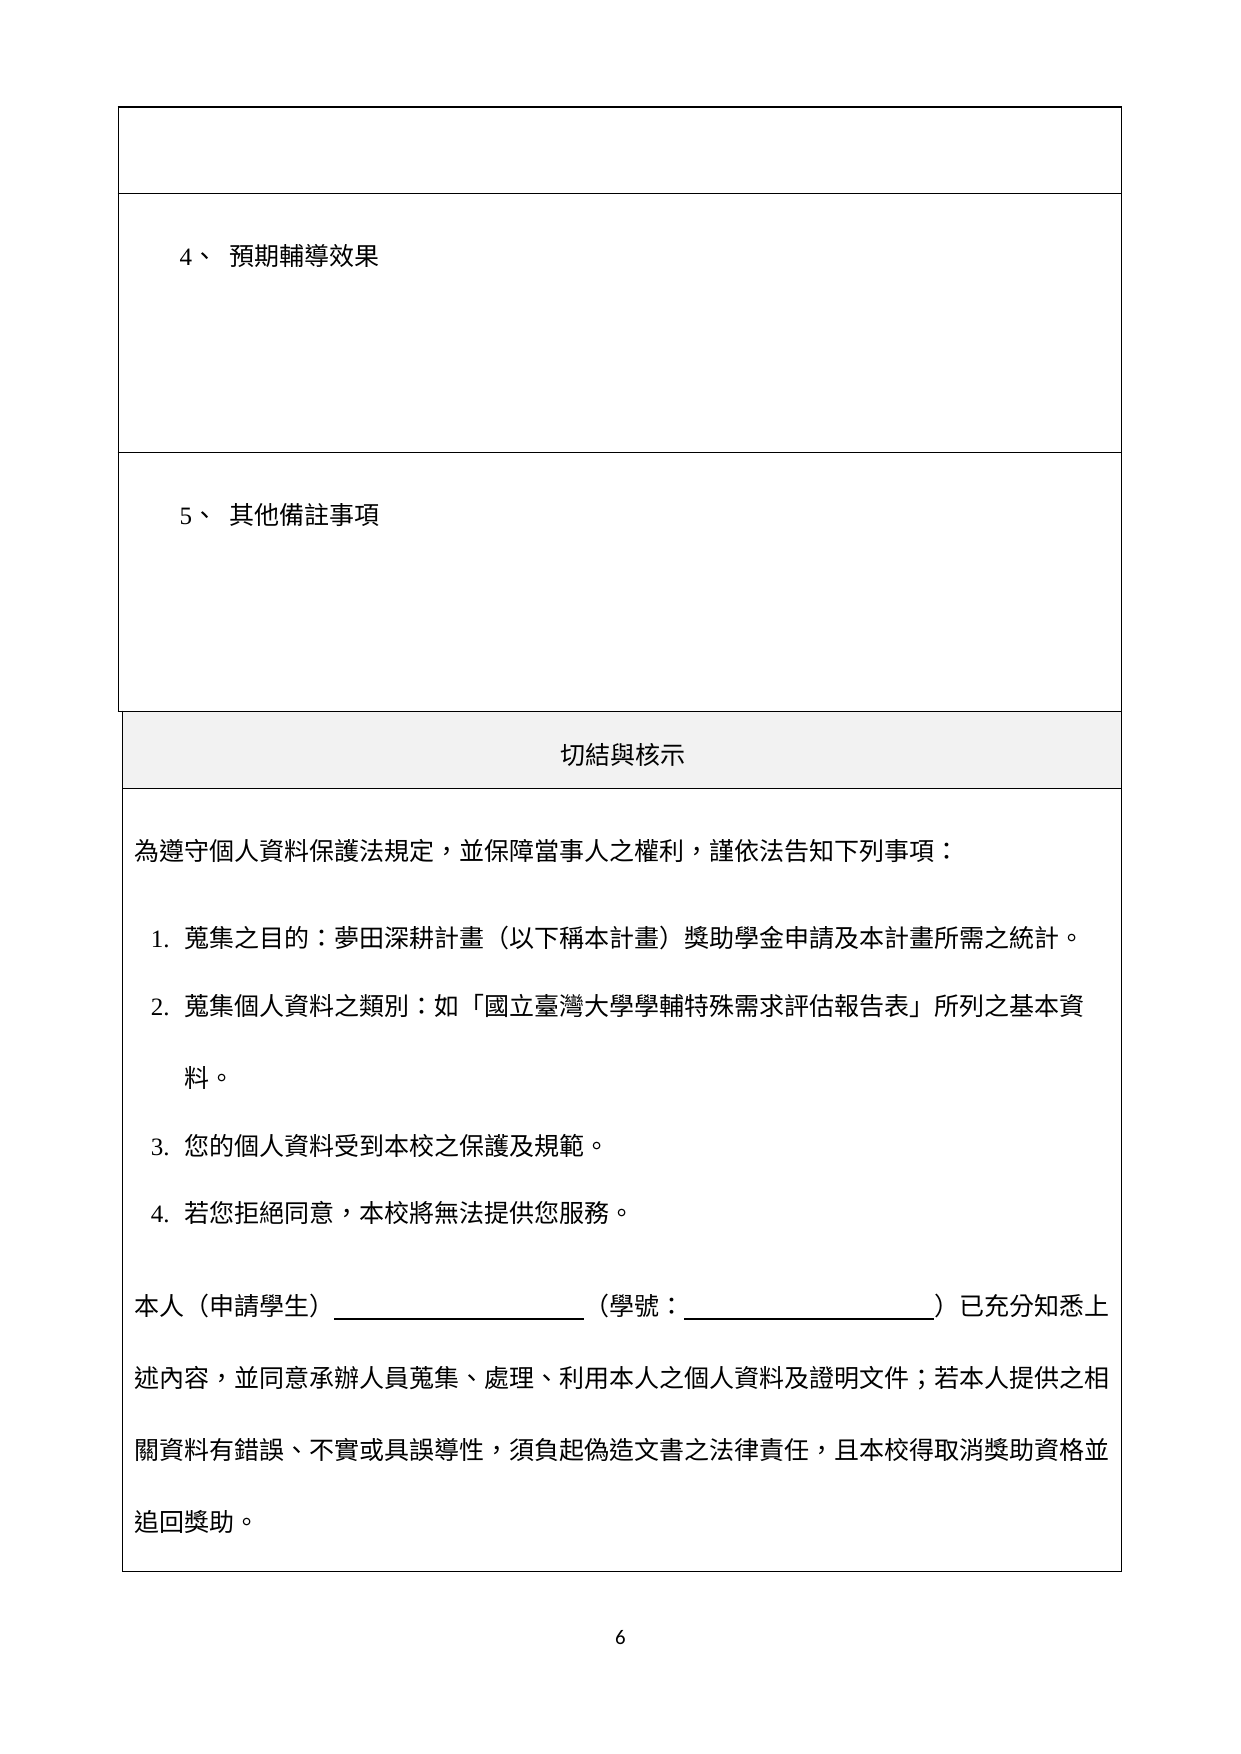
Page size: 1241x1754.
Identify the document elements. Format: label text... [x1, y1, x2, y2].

table_cell 為遵守個人資料保護法規定，並保障當事人之權利，謹依法告知下列事項： 蒐集之目的：夢田深耕計畫（以下稱本計畫）獎助學金申請及本計畫所需之統計。 蒐集個人資料之類別：如「國立臺灣大學學輔特殊需求評估報告表」所列之基本資料。 您的個人資料受到本校之保護及規範。 若您拒絕同意，本校將無法提供您服務。 本人（申請學生） （學號： ）已充分知悉上述內容，並同意承辦人員蒐集、處理、利用本人之個人資料及證明文件；若本人提供之相關資料有錯誤、不實或具誤導性，須負起偽造文書之法律責任，且本校得取消獎助資格並追回獎助。 [123, 789, 1121, 1571]
table_cell [119, 108, 1121, 193]
table_cell 切結與核示 [123, 712, 1121, 788]
table_cell [118, 712, 122, 788]
table_cell [118, 788, 122, 1571]
table_cell 預期輔導效果 [119, 194, 1121, 452]
table_cell 其他備註事項 [119, 453, 1121, 711]
